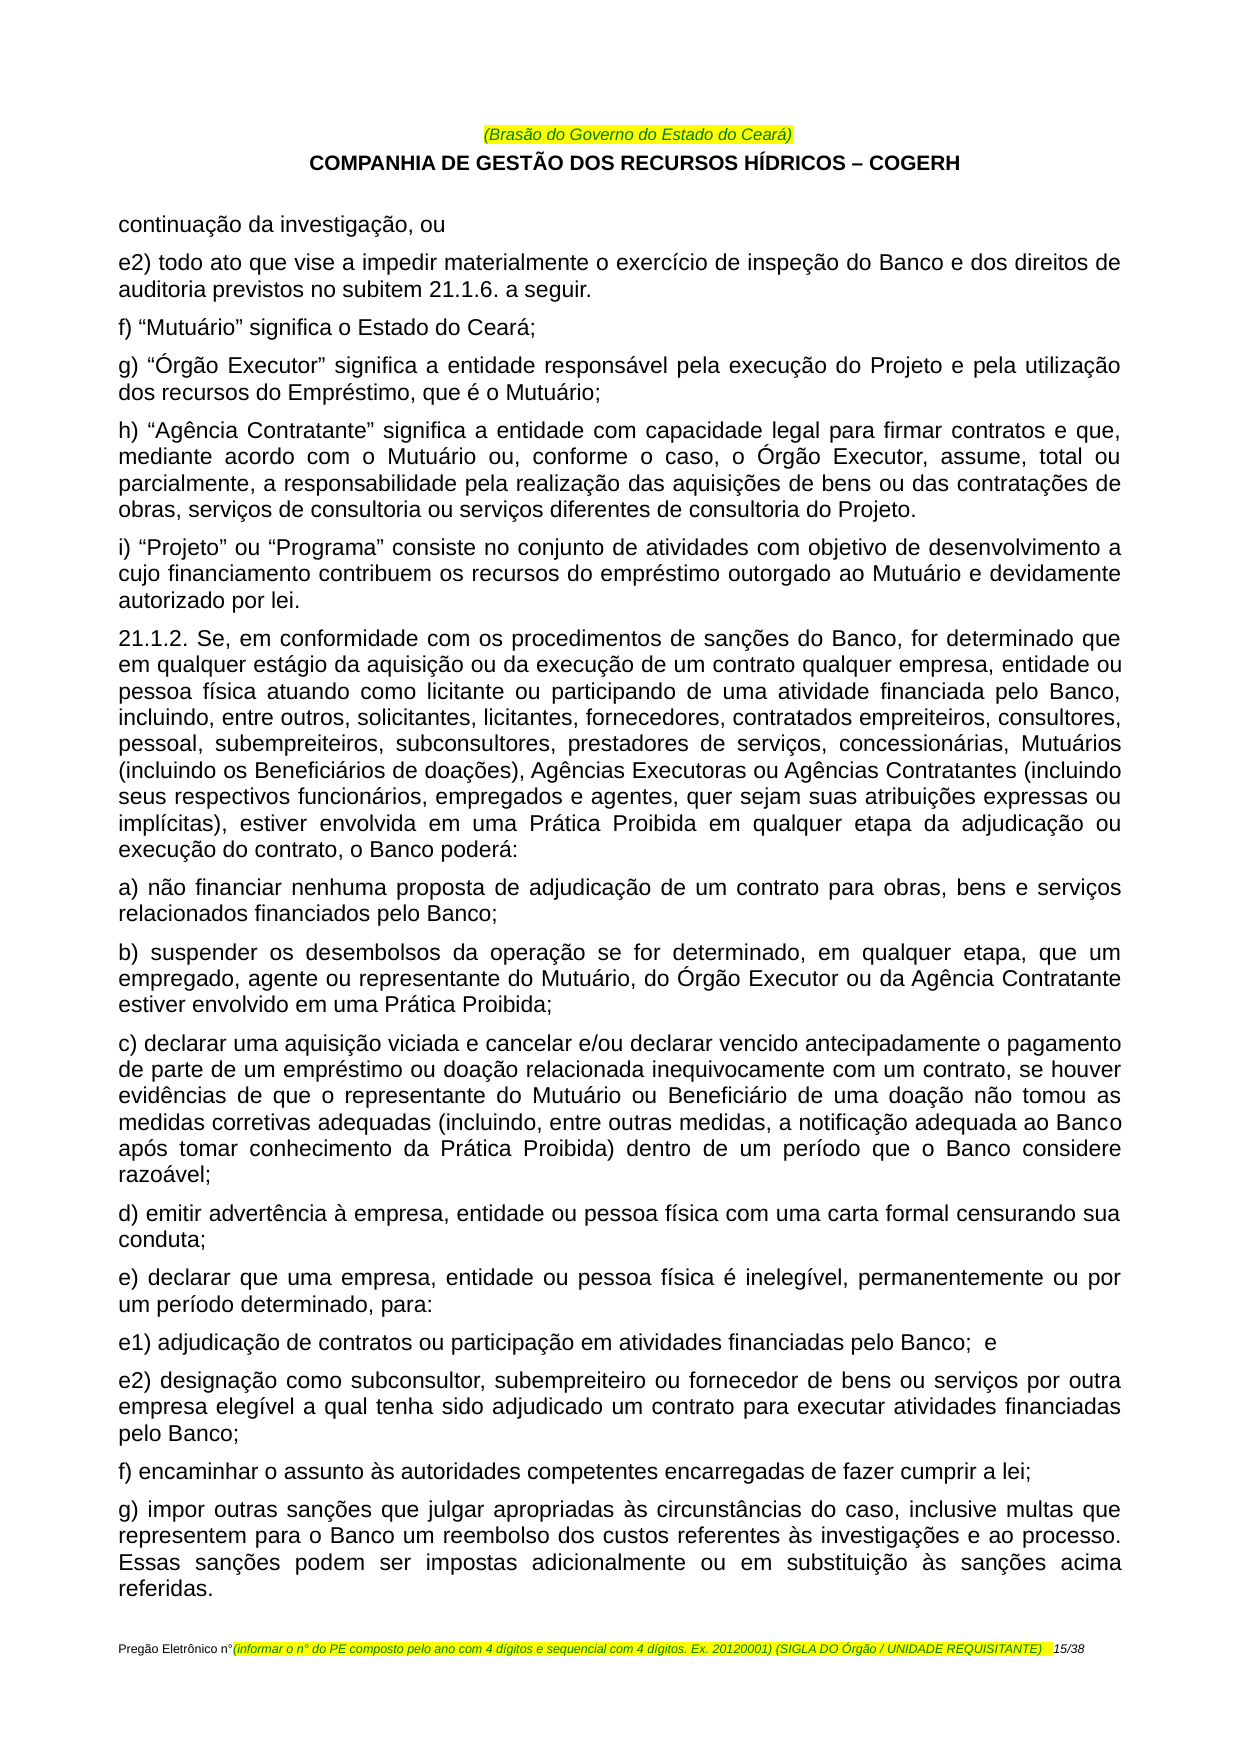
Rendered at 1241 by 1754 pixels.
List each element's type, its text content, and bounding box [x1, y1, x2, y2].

text 21.1.2. Se, em conformidade com os procedimentos de sanções do Banco, for determinado que em qualquer estágio da aquisição ou da execução de um contrato qualquer empresa, entidade ou pessoa física atuando como licitante ou participando de uma atividade financiada pelo Banco, incluindo, entre outros, solicitantes, licitantes, fornecedores, contratados empreiteiros, consultores, pessoal, subempreiteiros, subconsultores, prestadores de serviços, concessionárias, Mutuários (incluindo os Beneficiários de doações), Agências Executoras ou Agências Contratantes (incluindo seus respectivos funcionários, empregados e agentes, quer sejam suas atribuições expressas ou implícitas), estiver envolvida em uma Prática Proibida em qualquer etapa da adjudicação ou execução do contrato, o Banco poderá: [118, 625, 1122, 862]
text f) encaminhar o assunto às autoridades competentes encarregadas de fazer cumprir a lei; [118, 1458, 1122, 1484]
text continuação da investigação, ou [118, 211, 1122, 237]
text e2) todo ato que vise a impedir materialmente o exercício de inspeção do Banco e dos direitos de auditoria previstos no subitem 21.1.6. a seguir. [118, 249, 1122, 302]
text e) declarar que uma empresa, entidade ou pessoa física é inelegível, permanentemente ou por um período determinado, para: [118, 1264, 1122, 1317]
text f) “Mutuário” significa o Estado do Ceará; [118, 314, 1122, 340]
text i) “Projeto” ou “Programa” consiste no conjunto de atividades com objetivo de desenvolvimento a cujo financiamento contribuem os recursos do empréstimo outorgado ao Mutuário e devidamente autorizado por lei. [118, 534, 1122, 613]
text a) não financiar nenhuma proposta de adjudicação de um contrato para obras, bens e serviços relacionados financiados pelo Banco; [118, 874, 1122, 927]
text e1) adjudicação de contratos ou participação em atividades financiadas pelo Banco; e [118, 1329, 1122, 1355]
text b) suspender os desembolsos da operação se for determinado, em qualquer etapa, que um empregado, agente ou representante do Mutuário, do Órgão Executor ou da Agência Contratante estiver envolvido em uma Prática Proibida; [118, 939, 1122, 1018]
text e2) designação como subconsultor, subempreiteiro ou fornecedor de bens ou serviços por outra empresa elegível a qual tenha sido adjudicado um contrato para executar atividades financiadas pelo Banco; [118, 1367, 1122, 1446]
text d) emitir advertência à empresa, entidade ou pessoa física com uma carta formal censurando sua conduta; [118, 1199, 1122, 1252]
text c) declarar uma aquisição viciada e cancelar e/ou declarar vencido antecipadamente o pagamento de parte de um empréstimo ou doação relacionada inequivocamente com um contrato, se houver evidências de que o representante do Mutuário ou Beneficiário de uma doação não tomou as medidas corretivas adequadas (incluindo, entre outras medidas, a notificação adequada ao Banco após tomar conhecimento da Prática Proibida) dentro de um período que o Banco considere razoável; [118, 1029, 1122, 1188]
text g) impor outras sanções que julgar apropriadas às circunstâncias do caso, inclusive multas que representem para o Banco um reembolso dos custos referentes às investigações e ao processo. Essas sanções podem ser impostas adicionalmente ou em substituição às sanções acima referidas. [118, 1496, 1122, 1602]
text h) “Agência Contratante” significa a entidade com capacidade legal para firmar contratos e que, mediante acordo com o Mutuário ou, conforme o caso, o Órgão Executor, assume, total ou parcialmente, a responsabilidade pela realização das aquisições de bens ou das contratações de obras, serviços de consultoria ou serviços diferentes de consultoria do Projeto. [118, 417, 1122, 522]
text g) “Órgão Executor” significa a entidade responsável pela execução do Projeto e pela utilização dos recursos do Empréstimo, que é o Mutuário; [118, 352, 1122, 405]
